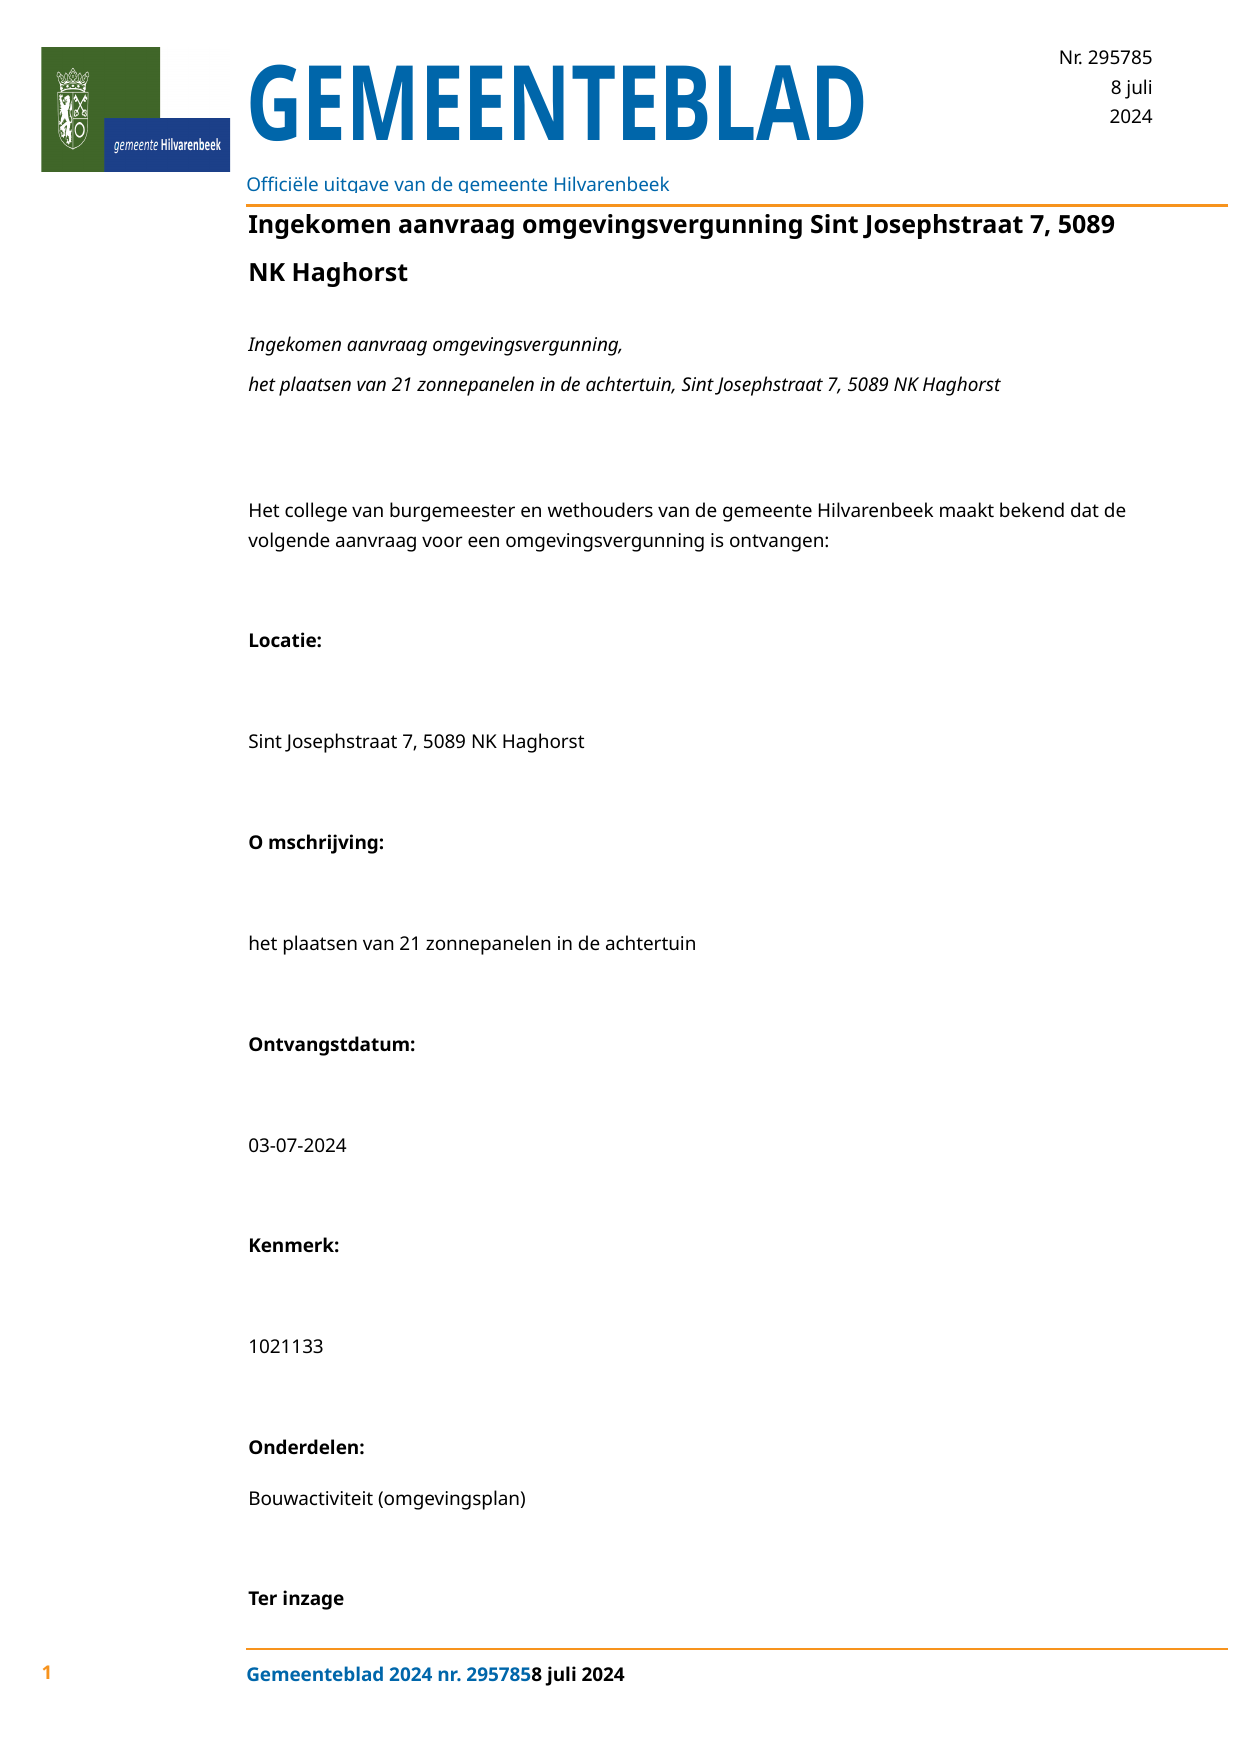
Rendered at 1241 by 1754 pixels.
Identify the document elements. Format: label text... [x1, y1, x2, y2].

picture [41, 47, 231, 172]
text Locatie: [248, 628, 1152, 653]
text Ingekomen aanvraag omgevingsvergunning Sint Josephstraat 7, 5089 NK Haghorst [248, 207, 1152, 288]
text 03-07-2024 [248, 1132, 1152, 1158]
text Bouwactiviteit (omgevingsplan) [248, 1485, 1152, 1511]
text het plaatsen van 21 zonnepanelen in de achtertuin [248, 930, 1152, 956]
text Ter inzage [248, 1586, 1152, 1611]
text Ingekomen aanvraag omgevingsvergunning, [248, 331, 1152, 357]
text Het college van burgemeester en wethouders van de gemeente Hilvarenbeek maakt bekend dat de volgende aanvraag voor een omgevingsvergunning is ontvangen: [248, 497, 1152, 553]
text O mschrijving: [248, 829, 1152, 855]
text 1021133 [248, 1333, 1152, 1359]
text Kenmerk: [248, 1233, 1152, 1258]
text Ontvangstdatum: [248, 1031, 1152, 1057]
text het plaatsen van 21 zonnepanelen in de achtertuin, Sint Josephstraat 7, 5089 NK Haghorst [248, 371, 1152, 396]
text Onderdelen: [248, 1434, 1152, 1460]
text Sint Josephstraat 7, 5089 NK Haghorst [248, 728, 1152, 754]
